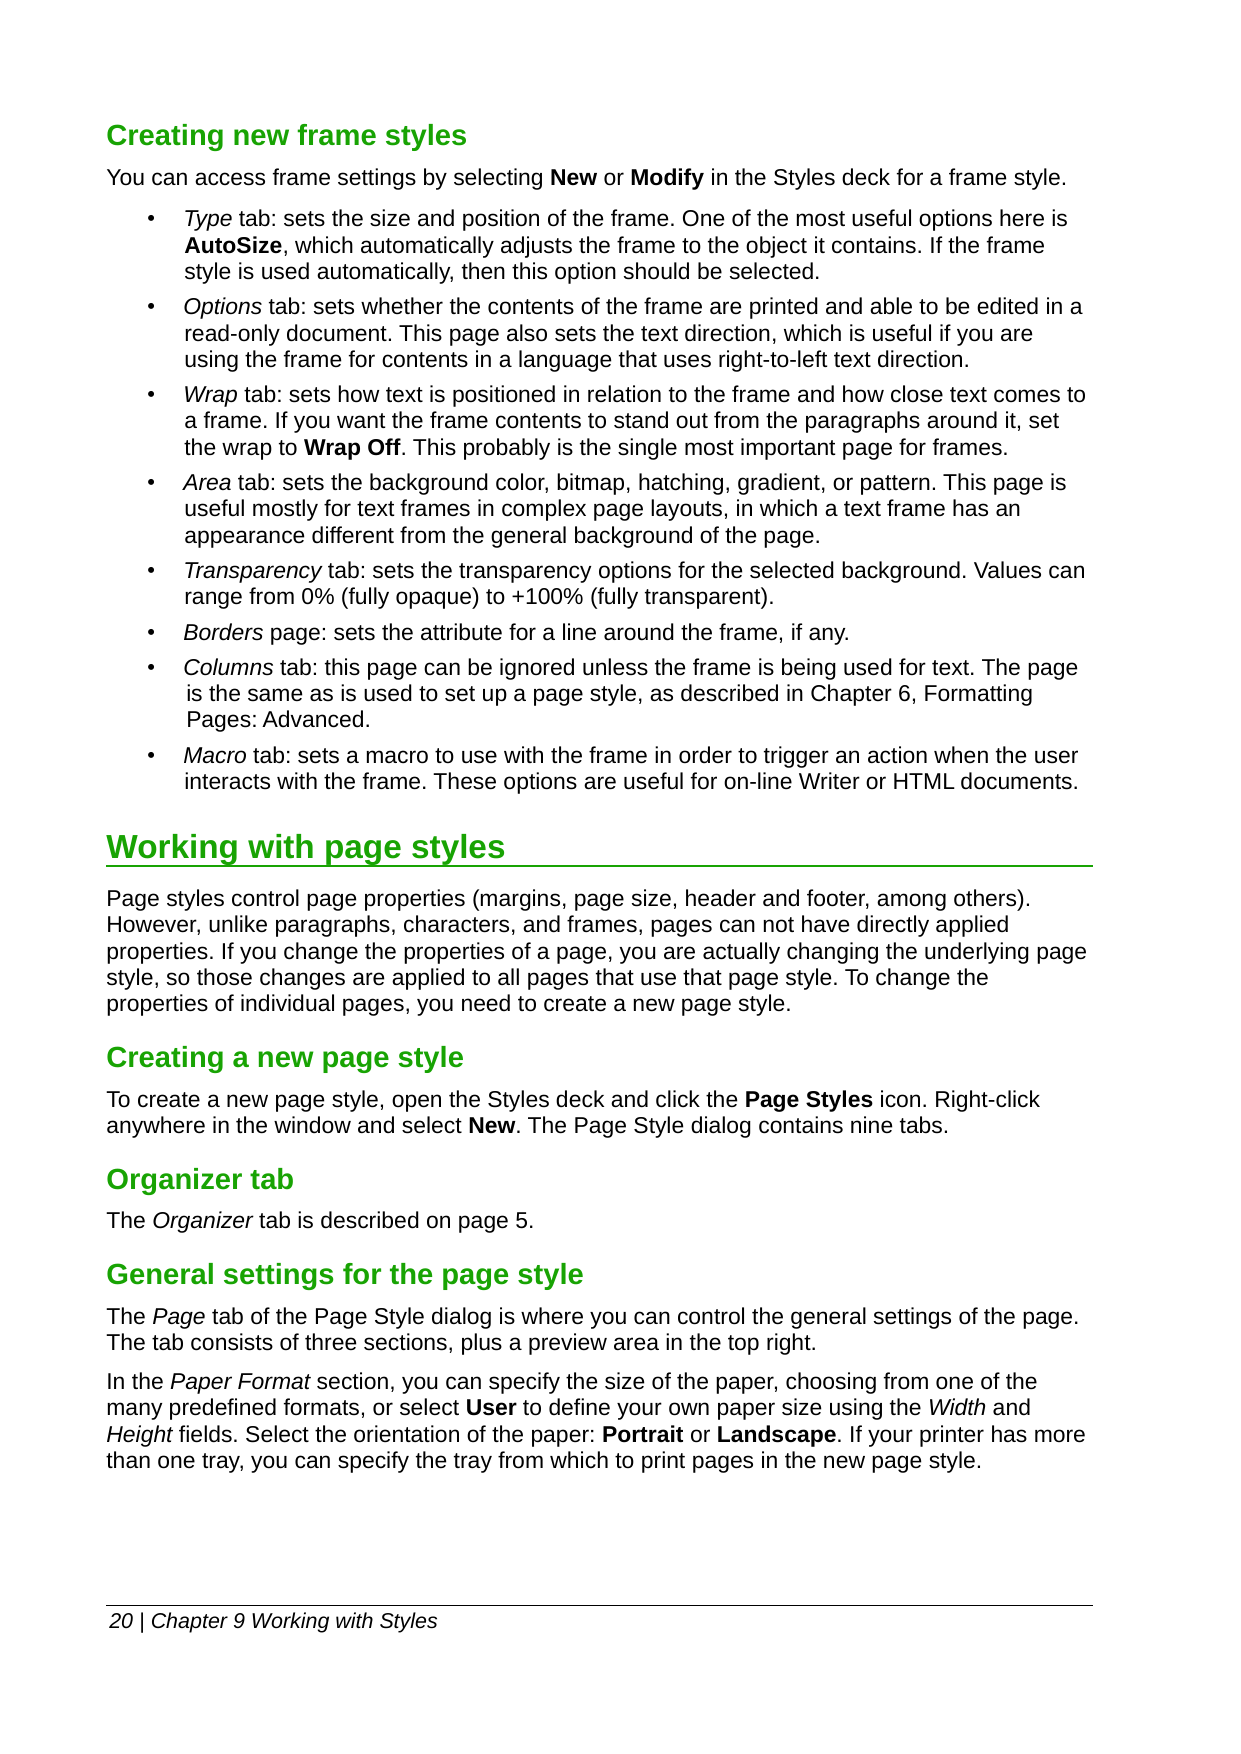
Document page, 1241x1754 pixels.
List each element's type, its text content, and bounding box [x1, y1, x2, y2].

text The Page tab of the Page Style dialog is where you can control the general settings of the page. The tab consists of three sections, plus a preview area in the top right. [106, 1303, 1093, 1355]
list You can access frame settings by selecting New or Modify in the Styles deck for a frame style. [106, 163, 1093, 190]
list Options tab: sets whether the contents of the frame are printed and able to be edited in a read-only document. This page also sets the text direction, which is useful if you are using the frame for contents in a language that uses right-to-left text direction. [144, 290, 1093, 372]
text In the Paper Format section, you can specify the size of the paper, choosing from one of the many predefined formats, or select User to define your own paper size using the Width and Height fields. Select the orientation of the paper: Portrait or Landscape. If your printer has more than one tray, you can specify the tray from which to print pages in the new page style. [106, 1368, 1093, 1473]
list Wrap tab: sets how text is positioned in relation to the frame and how close text comes to a frame. If you want the frame contents to stand out from the paragraphs around it, set the wrap to Wrap Off. This probably is the single most important page for frames. [144, 378, 1093, 460]
subtitle Organizer tab [106, 1162, 1093, 1196]
text The Organizer tab is described on page 5. [106, 1207, 1093, 1234]
text Page styles control page properties (margins, page size, header and footer, among others). However, unlike paragraphs, characters, and frames, pages can not have directly applied properties. If you change the properties of a page, you are actually changing the underlying page style, so those changes are applied to all pages that use that page style. To change the properties of individual pages, you need to create a new page style. [106, 885, 1093, 1017]
list Transparency tab: sets the transparency options for the selected background. Values can range from 0% (fully opaque) to +100% (fully transparent). [144, 554, 1093, 609]
list Borders page: sets the attribute for a line around the frame, if any. [144, 616, 1093, 645]
subtitle Creating new frame styles [106, 118, 1093, 152]
list Columns tab: this page can be ignored unless the frame is being used for text. The page is the same as is used to set up a page style, as described in Chapter 6, Formatting Pages: Advanced. [144, 651, 1093, 733]
text To create a new page style, open the Styles deck and click the Page Styles icon. Right-click anywhere in the window and select New. The Page Style dialog contains nine tabs. [106, 1086, 1093, 1138]
list Type tab: sets the size and position of the frame. One of the most useful options here is AutoSize, which automatically adjusts the frame to the object it contains. If the frame style is used automatically, then this option should be selected. [144, 202, 1093, 284]
subtitle General settings for the page style [106, 1257, 1093, 1291]
list Area tab: sets the background color, bitmap, hatching, gradient, or pattern. This page is useful mostly for text frames in complex page layouts, in which a text frame has an appearance different from the general background of the page. [144, 466, 1093, 548]
list Macro tab: sets a macro to use with the frame in order to trigger an action when the user interacts with the frame. These options are useful for on-line Writer or HTML documents. [144, 739, 1093, 797]
subtitle Working with page styles [106, 827, 1093, 865]
subtitle Creating a new page style [106, 1040, 1093, 1074]
